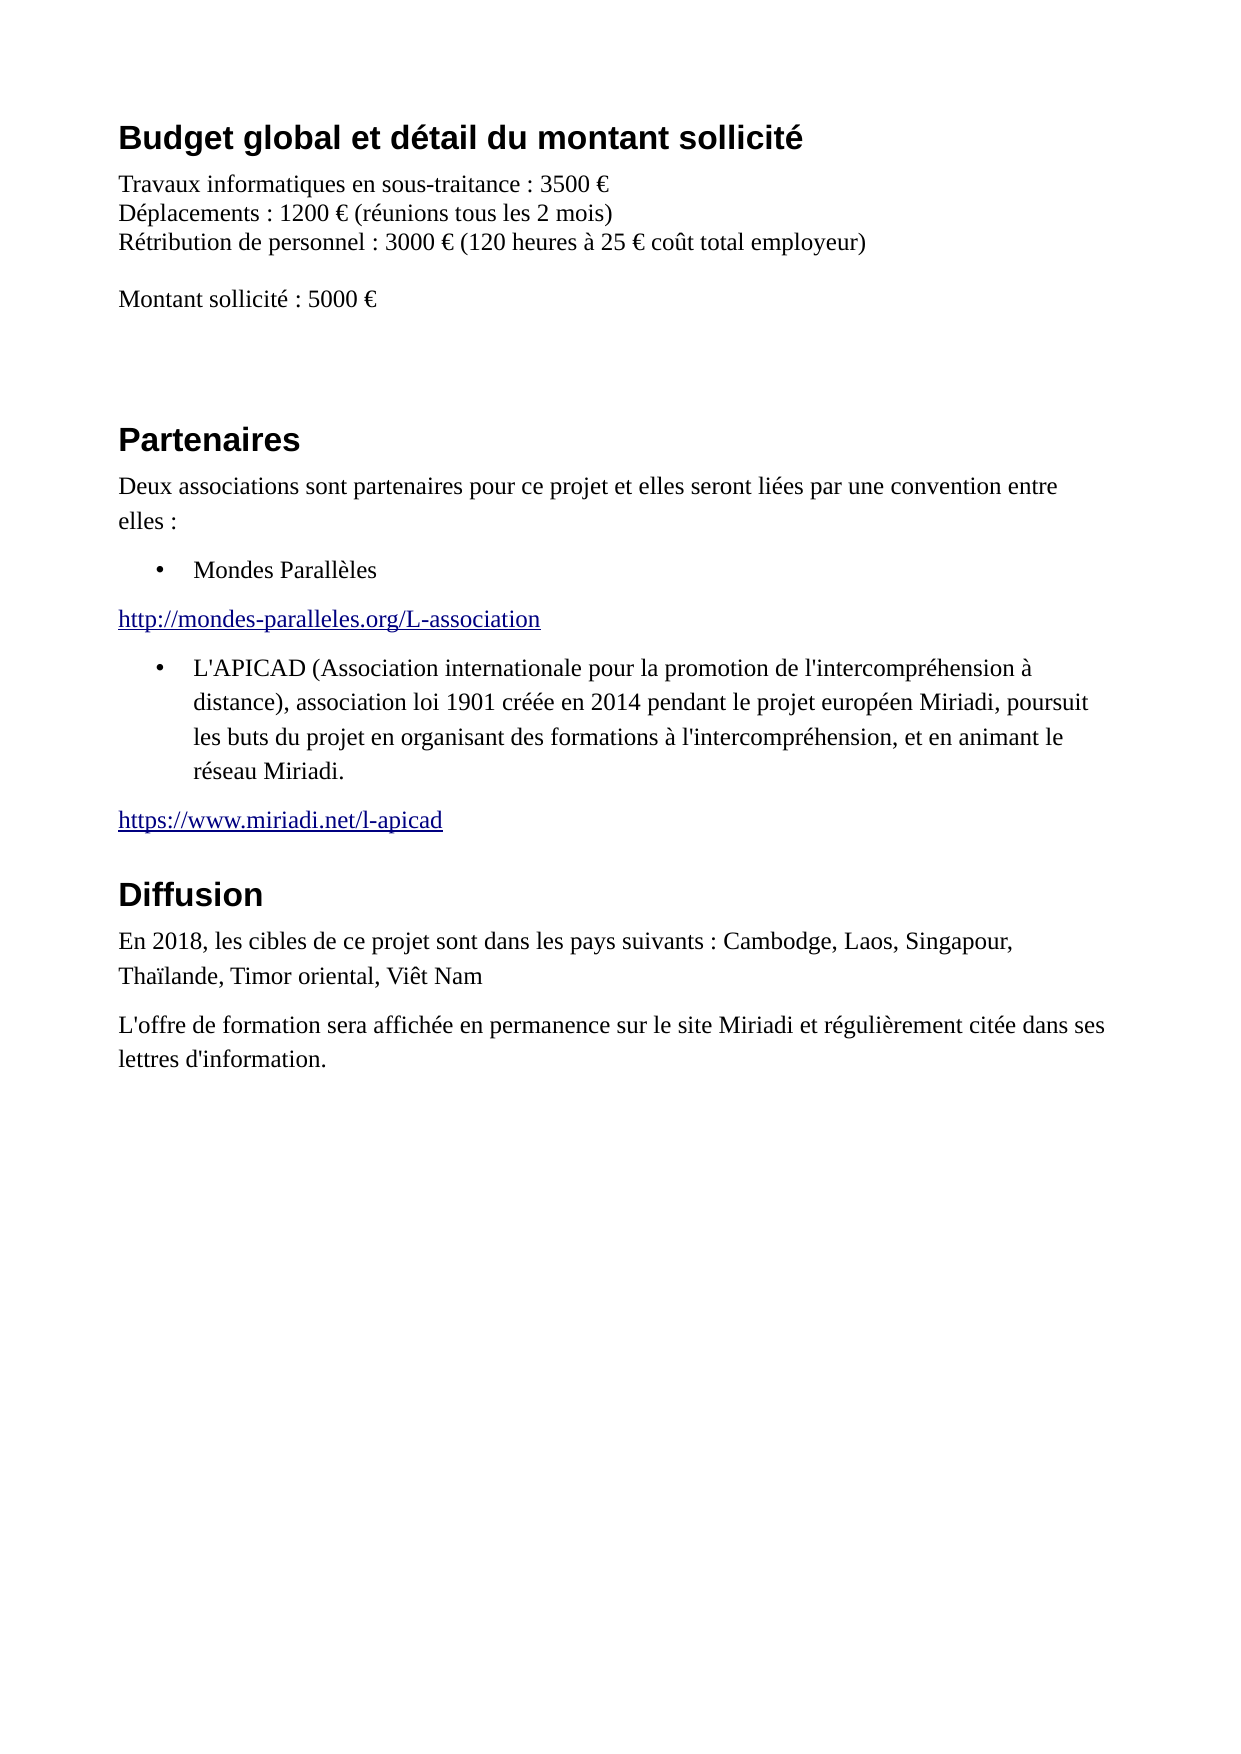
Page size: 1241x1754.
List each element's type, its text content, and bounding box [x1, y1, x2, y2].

text http://mondes-paralleles.org/L-association [118, 604, 1122, 633]
text Rétribution de personnel : 3000 € (120 heures à 25 € coût total employeur) [118, 227, 1122, 256]
text L'offre de formation sera affichée en permanence sur le site Miriadi et régulièrement citée dans ses lettres d'information. [118, 1010, 1122, 1073]
list Mondes Parallèles [156, 555, 1122, 583]
subtitle Budget global et détail du montant sollicité [118, 118, 1122, 157]
text Travaux informatiques en sous-traitance : 3500 € [118, 169, 1122, 198]
text En 2018, les cibles de ce projet sont dans les pays suivants : Cambodge, Laos, Singapour, Thaïlande, Timor oriental, Viêt Nam [118, 926, 1122, 990]
subtitle Partenaires [118, 420, 1122, 459]
text Montant sollicité : 5000 € [118, 284, 1122, 313]
text Déplacements : 1200 € (réunions tous les 2 mois) [118, 198, 1122, 227]
text Deux associations sont partenaires pour ce projet et elles seront liées par une convention entre elles : [118, 471, 1122, 534]
list L'APICAD (Association internationale pour la promotion de l'intercompréhension à distance), association loi 1901 créée en 2014 pendant le projet européen Miriadi, poursuit les buts du projet en organisant des formations à l'intercompréhension, et en animant le réseau Miriadi. [156, 653, 1122, 785]
subtitle Diffusion [118, 875, 1122, 914]
text https://www.miriadi.net/l-apicad [118, 805, 1122, 834]
